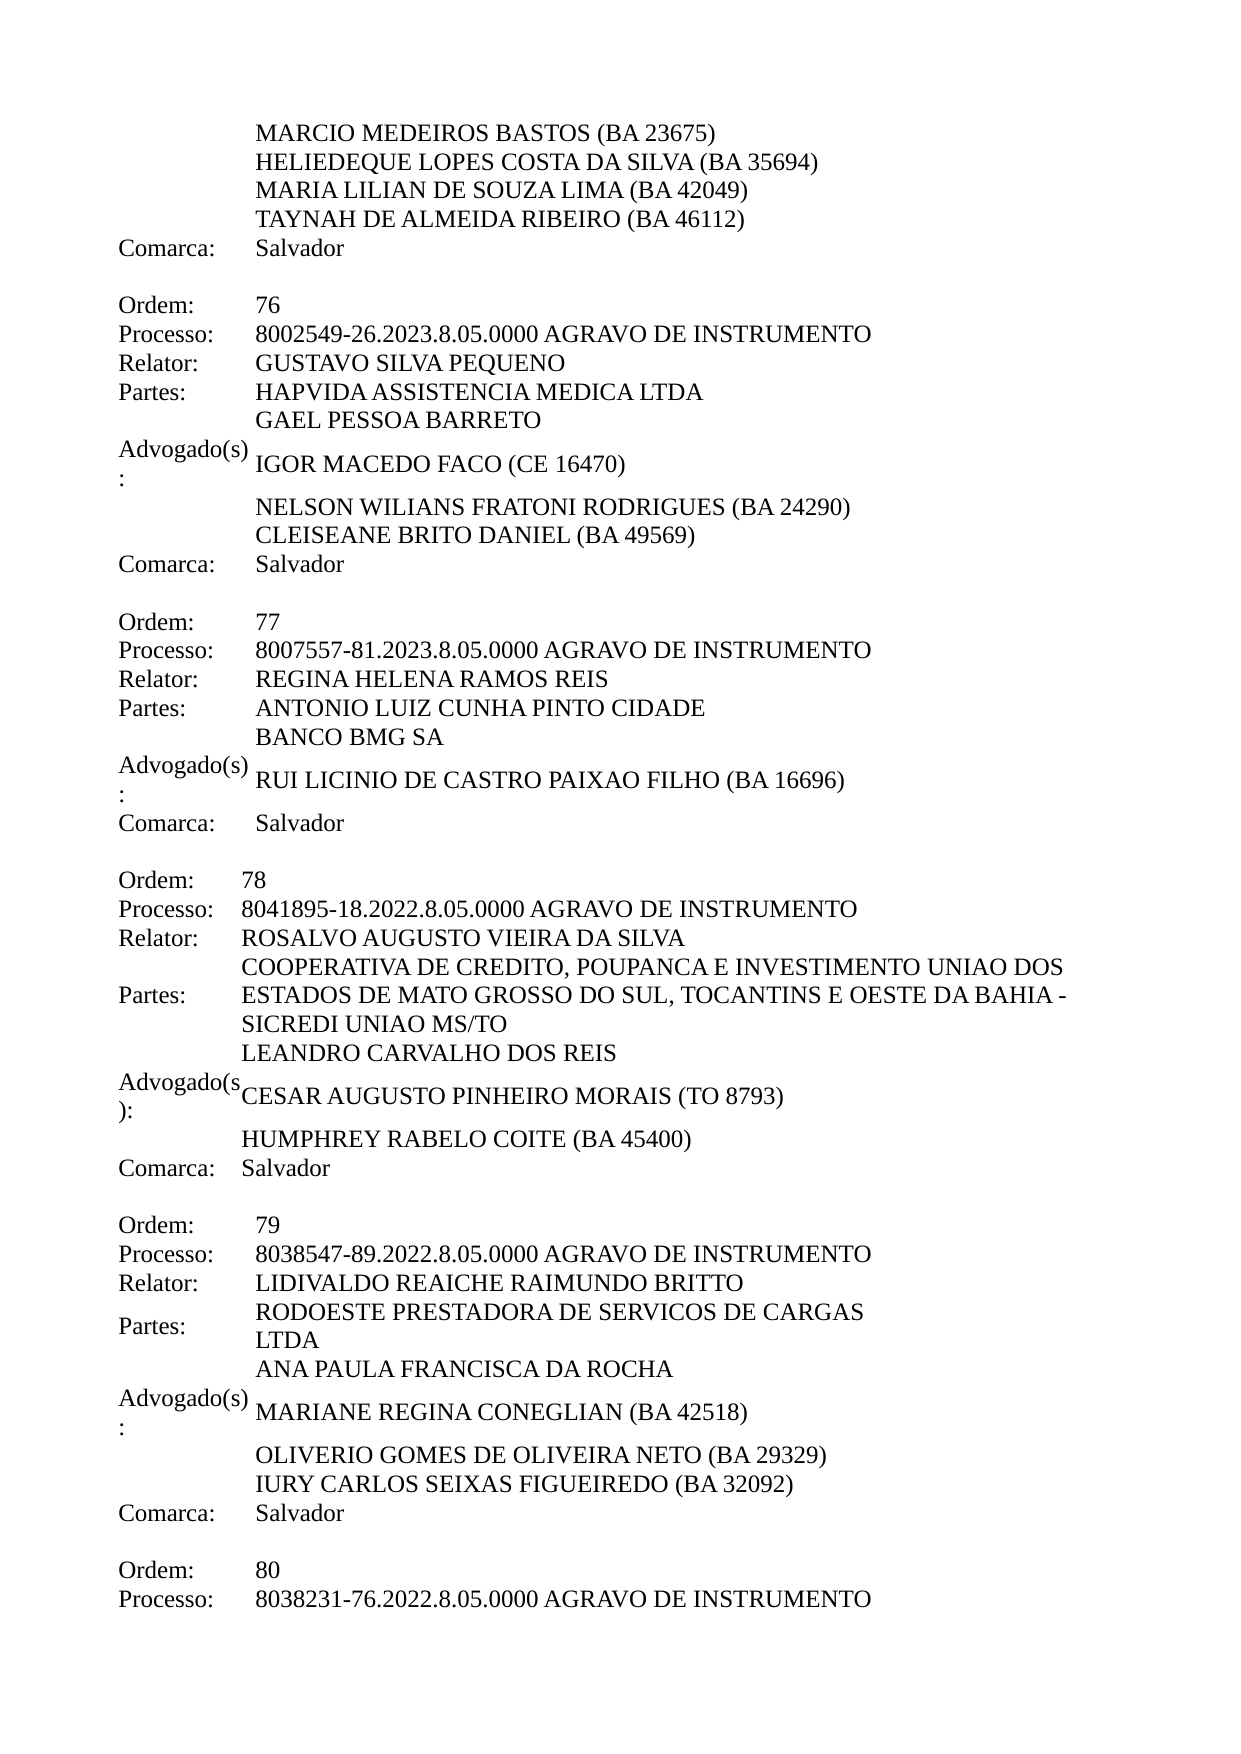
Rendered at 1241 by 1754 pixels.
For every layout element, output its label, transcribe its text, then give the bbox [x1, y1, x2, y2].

table_cell Processo: [118, 319, 255, 348]
table_cell LEANDRO CARVALHO DOS REIS [241, 1038, 1122, 1067]
table_cell [118, 147, 255, 176]
table_cell 8007557-81.2023.8.05.0000 AGRAVO DE INSTRUMENTO [255, 636, 873, 664]
table_cell Salvador [255, 1498, 932, 1527]
table_cell Advogado(s): [118, 1383, 255, 1441]
table_cell Comarca: [118, 808, 255, 837]
table_cell LIDIVALDO REAICHE RAIMUNDO BRITTO [255, 1268, 932, 1297]
table_cell Partes: [118, 693, 255, 722]
table_header Ordem: [118, 291, 255, 319]
table_cell HELIEDEQUE LOPES COSTA DA SILVA (BA 35694) [255, 147, 873, 176]
table_cell [118, 521, 255, 549]
table_header Ordem: [118, 1556, 255, 1584]
table_cell REGINA HELENA RAMOS REIS [255, 664, 873, 693]
table_cell TAYNAH DE ALMEIDA RIBEIRO (BA 46112) [255, 204, 873, 233]
table_cell 8002549-26.2023.8.05.0000 AGRAVO DE INSTRUMENTO [255, 319, 873, 348]
table_cell BANCO BMG SA [255, 722, 873, 751]
table_header Ordem: [118, 1211, 255, 1239]
table_cell [118, 492, 255, 521]
table_cell Comarca: [118, 233, 255, 262]
table_cell ANA PAULA FRANCISCA DA ROCHA [255, 1354, 932, 1383]
table_header Ordem: [118, 866, 241, 894]
table_cell Salvador [255, 549, 873, 578]
table_header 80 [255, 1556, 878, 1584]
table_header 76 [255, 291, 873, 319]
table_cell [118, 722, 255, 751]
table_cell [118, 1441, 255, 1469]
table_cell Comarca: [118, 1498, 255, 1527]
table_cell Comarca: [118, 1153, 241, 1182]
table_cell NELSON WILIANS FRATONI RODRIGUES (BA 24290) [255, 492, 873, 521]
table_cell Relator: [118, 923, 241, 952]
table_cell [118, 176, 255, 204]
table_cell 8038231-76.2022.8.05.0000 AGRAVO DE INSTRUMENTO [255, 1584, 878, 1613]
table_cell [118, 204, 255, 233]
table_cell IURY CARLOS SEIXAS FIGUEIREDO (BA 32092) [255, 1469, 932, 1498]
table_cell RUI LICINIO DE CASTRO PAIXAO FILHO (BA 16696) [255, 751, 873, 808]
table_cell Salvador [255, 233, 873, 262]
table_header 79 [255, 1211, 932, 1239]
table_cell Processo: [118, 636, 255, 664]
table_cell [118, 1354, 255, 1383]
table_header Ordem: [118, 607, 255, 636]
table_cell IGOR MACEDO FACO (CE 16470) [255, 434, 873, 492]
table_cell Partes: [118, 952, 241, 1038]
table_cell MARIANE REGINA CONEGLIAN (BA 42518) [255, 1383, 932, 1441]
table_cell COOPERATIVA DE CREDITO, POUPANCA E INVESTIMENTO UNIAO DOS ESTADOS DE MATO GROSSO DO SUL, TOCANTINS E OESTE DA BAHIA - SICREDI UNIAO MS/TO [241, 952, 1122, 1038]
table_cell ANTONIO LUIZ CUNHA PINTO CIDADE [255, 693, 873, 722]
table_cell Salvador [255, 808, 873, 837]
table_cell Partes: [118, 1297, 255, 1354]
table_cell Advogado(s): [118, 751, 255, 808]
table_cell HUMPHREY RABELO COITE (BA 45400) [241, 1124, 1122, 1153]
table_cell [118, 1038, 241, 1067]
table_cell Processo: [118, 1584, 255, 1613]
table_cell Partes: [118, 377, 255, 406]
table_cell Processo: [118, 1239, 255, 1268]
table_cell RODOESTE PRESTADORA DE SERVICOS DE CARGAS LTDA [255, 1297, 932, 1354]
table_cell CLEISEANE BRITO DANIEL (BA 49569) [255, 521, 873, 549]
table_cell HAPVIDA ASSISTENCIA MEDICA LTDA [255, 377, 873, 406]
table_cell Comarca: [118, 549, 255, 578]
table_cell Relator: [118, 664, 255, 693]
table_cell Processo: [118, 894, 241, 923]
table_cell CESAR AUGUSTO PINHEIRO MORAIS (TO 8793) [241, 1067, 1122, 1124]
table_cell Relator: [118, 348, 255, 377]
table_cell Advogado(s): [118, 434, 255, 492]
table_cell MARIA LILIAN DE SOUZA LIMA (BA 42049) [255, 176, 873, 204]
table_cell [118, 406, 255, 434]
table_header 77 [255, 607, 873, 636]
table_cell [118, 1469, 255, 1498]
table_cell [118, 1124, 241, 1153]
table_cell Relator: [118, 1268, 255, 1297]
table_cell 8041895-18.2022.8.05.0000 AGRAVO DE INSTRUMENTO [241, 894, 1122, 923]
table_cell Salvador [241, 1153, 1122, 1182]
table_cell MARCIO MEDEIROS BASTOS (BA 23675) [255, 118, 873, 147]
table_header 78 [241, 866, 1122, 894]
table_cell ROSALVO AUGUSTO VIEIRA DA SILVA [241, 923, 1122, 952]
table_cell GAEL PESSOA BARRETO [255, 406, 873, 434]
table_cell OLIVERIO GOMES DE OLIVEIRA NETO (BA 29329) [255, 1441, 932, 1469]
table_cell GUSTAVO SILVA PEQUENO [255, 348, 873, 377]
table_cell [118, 118, 255, 147]
table_cell 8038547-89.2022.8.05.0000 AGRAVO DE INSTRUMENTO [255, 1239, 932, 1268]
table_cell Advogado(s): [118, 1067, 241, 1124]
